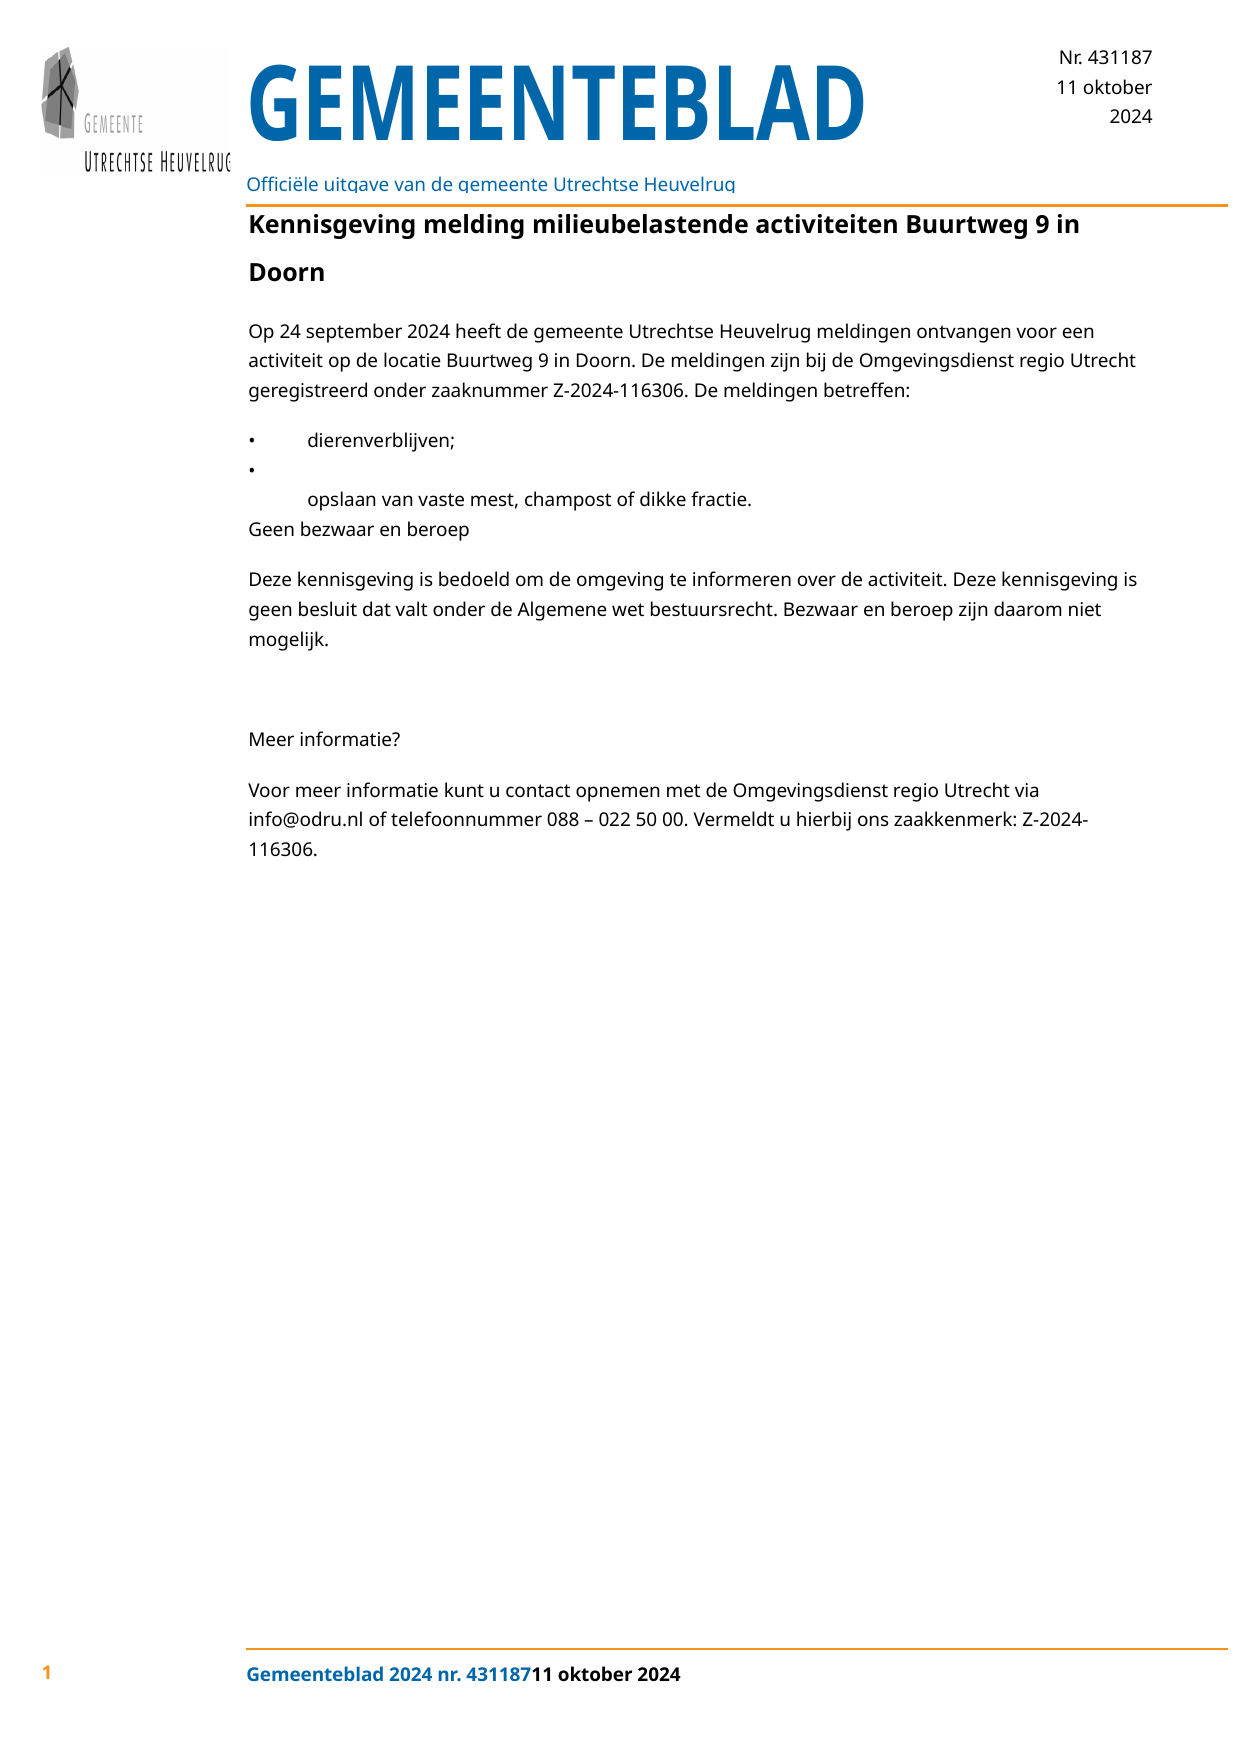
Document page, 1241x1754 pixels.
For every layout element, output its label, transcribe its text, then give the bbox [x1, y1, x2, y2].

text Geen bezwaar en beroep [248, 516, 1152, 542]
text Kennisgeving melding milieubelastende activiteiten Buurtweg 9 in Doorn [248, 207, 1152, 288]
text Deze kennisgeving is bedoeld om de omgeving te informeren over de activiteit. Deze kennisgeving is geen besluit dat valt onder de Algemene wet bestuursrecht. Bezwaar en beroep zijn daarom niet mogelijk. [248, 567, 1152, 652]
text Meer informatie? [248, 727, 1152, 752]
text Op 24 september 2024 heeft de gemeente Utrechtse Heuvelrug meldingen ontvangen voor een activiteit op de locatie Buurtweg 9 in Doorn. De meldingen zijn bij de Omgevingsdienst regio Utrecht geregistreerd onder zaaknummer Z-2024-116306. De meldingen betreffen: [248, 318, 1152, 403]
list opslaan van vaste mest, champost of dikke fractie. [248, 487, 1152, 512]
text Voor meer informatie kunt u contact opnemen met de Omgevingsdienst regio Utrecht via info@odru.nl of telefoonnummer 088 – 022 50 00. Vermeldt u hierbij ons zaakkenmerk: Z-2024-116306. [248, 777, 1152, 862]
list dierenverblijven; [248, 427, 1152, 453]
picture [41, 47, 231, 172]
